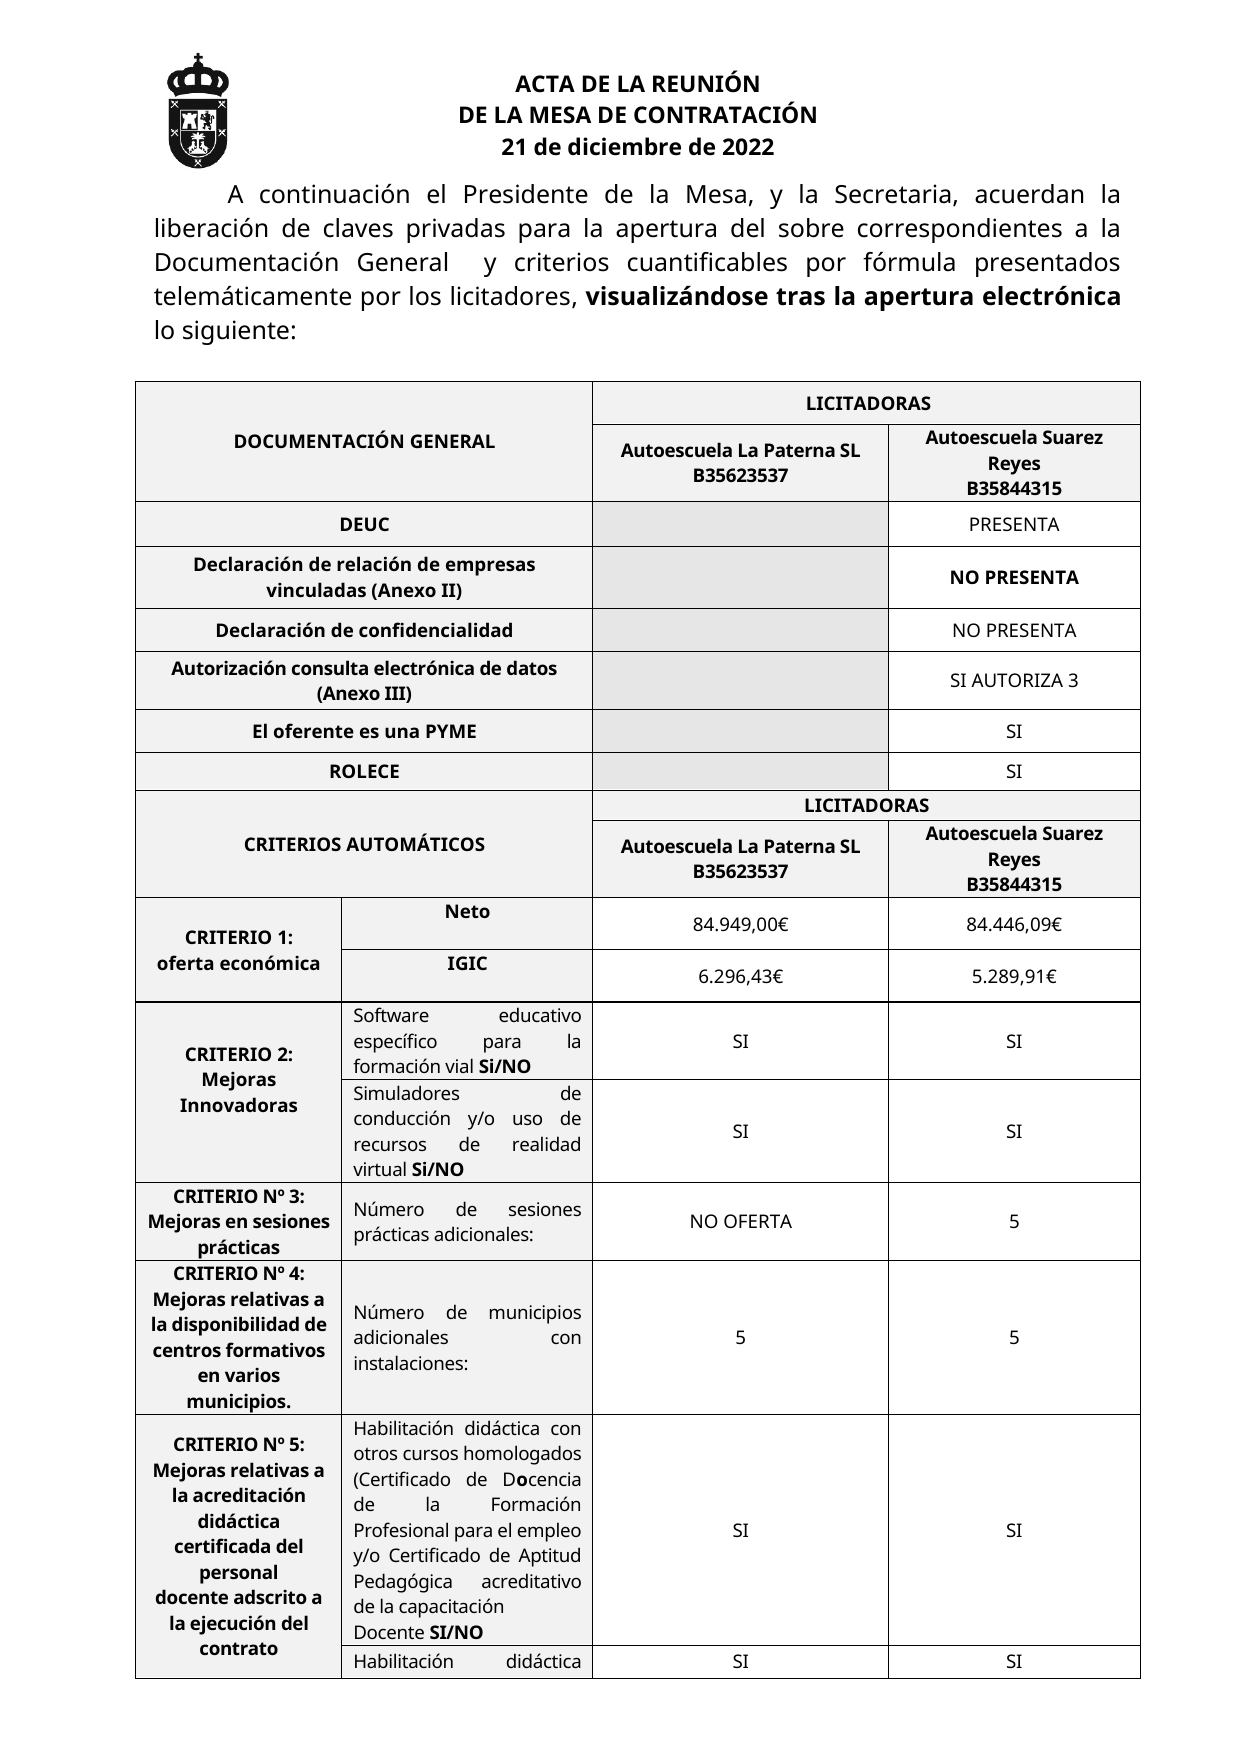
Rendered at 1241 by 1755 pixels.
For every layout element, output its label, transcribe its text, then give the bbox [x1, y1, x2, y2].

picture [164, 50, 231, 171]
table_cell SI [889, 710, 1140, 752]
table_cell SI [889, 1080, 1140, 1182]
table_cell Autoescuela La Paterna SL B35623537 [593, 425, 888, 501]
table_cell SI [889, 1415, 1140, 1644]
table_cell Simuladores de conducción y/o uso de recursos de realidad virtual Si/NO [342, 1080, 592, 1182]
table_cell [593, 547, 888, 608]
table_cell Autoescuela Suarez Reyes B35844315 [889, 821, 1140, 897]
table_header LICITADORAS [593, 382, 1140, 423]
table_cell DEUC [136, 502, 592, 546]
table_cell CRITERIO Nº 4: Mejoras relativas a la disponibilidad de centros formativos en varios municipios. [136, 1261, 341, 1414]
table_cell LICITADORAS [593, 791, 1140, 819]
table_cell [593, 652, 888, 709]
table_cell Autoescuela Suarez Reyes B35844315 [889, 425, 1140, 501]
table_cell no presenta [889, 609, 1140, 651]
table_cell SI [889, 1003, 1140, 1079]
table_cell 6.296,43€ [593, 950, 888, 1001]
table_cell SI [889, 753, 1140, 789]
table_cell Habilitación didáctica [342, 1646, 592, 1677]
table_cell 5 [593, 1261, 888, 1414]
table_cell Autorización consulta electrónica de datos (Anexo III) [136, 652, 592, 709]
table_cell 5 [889, 1183, 1140, 1260]
table_cell ROLECE [136, 753, 592, 789]
table_cell Número de municipios adicionales con instalaciones: [342, 1261, 592, 1414]
table_cell 84.949,00€ [593, 898, 888, 949]
table_cell SI AUTORIZA 3 [889, 652, 1140, 709]
table_cell Autoescuela La Paterna SL B35623537 [593, 821, 888, 897]
table_cell CRITERIO Nº 3: Mejoras en sesiones prácticas [136, 1183, 341, 1260]
table_cell Declaración de relación de empresas vinculadas (Anexo II) [136, 547, 592, 608]
table_cell NO OFERTA [593, 1183, 888, 1260]
table_cell CRITERIO 1: oferta económica [136, 898, 341, 1001]
table_cell 5 [889, 1261, 1140, 1414]
table_cell 84.446,09€ [889, 898, 1140, 949]
table_cell Habilitación didáctica con otros cursos homologados (Certificado de Docencia de la Formación Profesional para el empleo y/o Certificado de Aptitud Pedagógica acreditativo de la capacitación Docente SI/NO [342, 1415, 592, 1644]
table_cell presenta [889, 502, 1140, 546]
table_cell [593, 710, 888, 752]
table_cell [593, 609, 888, 651]
table_cell El oferente es una PYME [136, 710, 592, 752]
table_cell SI [593, 1646, 888, 1677]
table_cell [593, 502, 888, 546]
table_cell 5.289,91€ [889, 950, 1140, 1001]
table_cell [593, 753, 888, 789]
table_cell SI [593, 1415, 888, 1644]
table_cell Neto [342, 898, 592, 949]
table_header DOCUMENTACIÓN GENERAL [136, 382, 592, 501]
table_cell CRITERIO 2: Mejoras Innovadoras [136, 1003, 341, 1182]
table_cell CRITERIOS AUTOMÁTICOS [136, 791, 592, 897]
table_cell SI [593, 1003, 888, 1079]
table_cell Declaración de confidencialidad [136, 609, 592, 651]
table_cell IGIC [342, 950, 592, 1001]
table_cell Software educativo específico para la formación vial Si/NO [342, 1003, 592, 1079]
table_cell SI [593, 1080, 888, 1182]
table_cell CRITERIO Nº 5: Mejoras relativas a la acreditación didáctica certificada del personal docente adscrito a la ejecución del contrato [136, 1415, 341, 1677]
text A continuación el Presidente de la Mesa, y la Secretaria, acuerdan la liberación de claves privadas para la apertura del sobre correspondientes a la Documentación General y criterios cuantificables por fórmula presentados telemáticamen­te por los licitadores, visualizándose tras la apertura electrónica lo siguiente: [153, 176, 1122, 347]
table_cell Número de sesiones prácticas adicionales: [342, 1183, 592, 1260]
table_cell SI [889, 1646, 1140, 1677]
table_cell no presenta [889, 547, 1140, 608]
